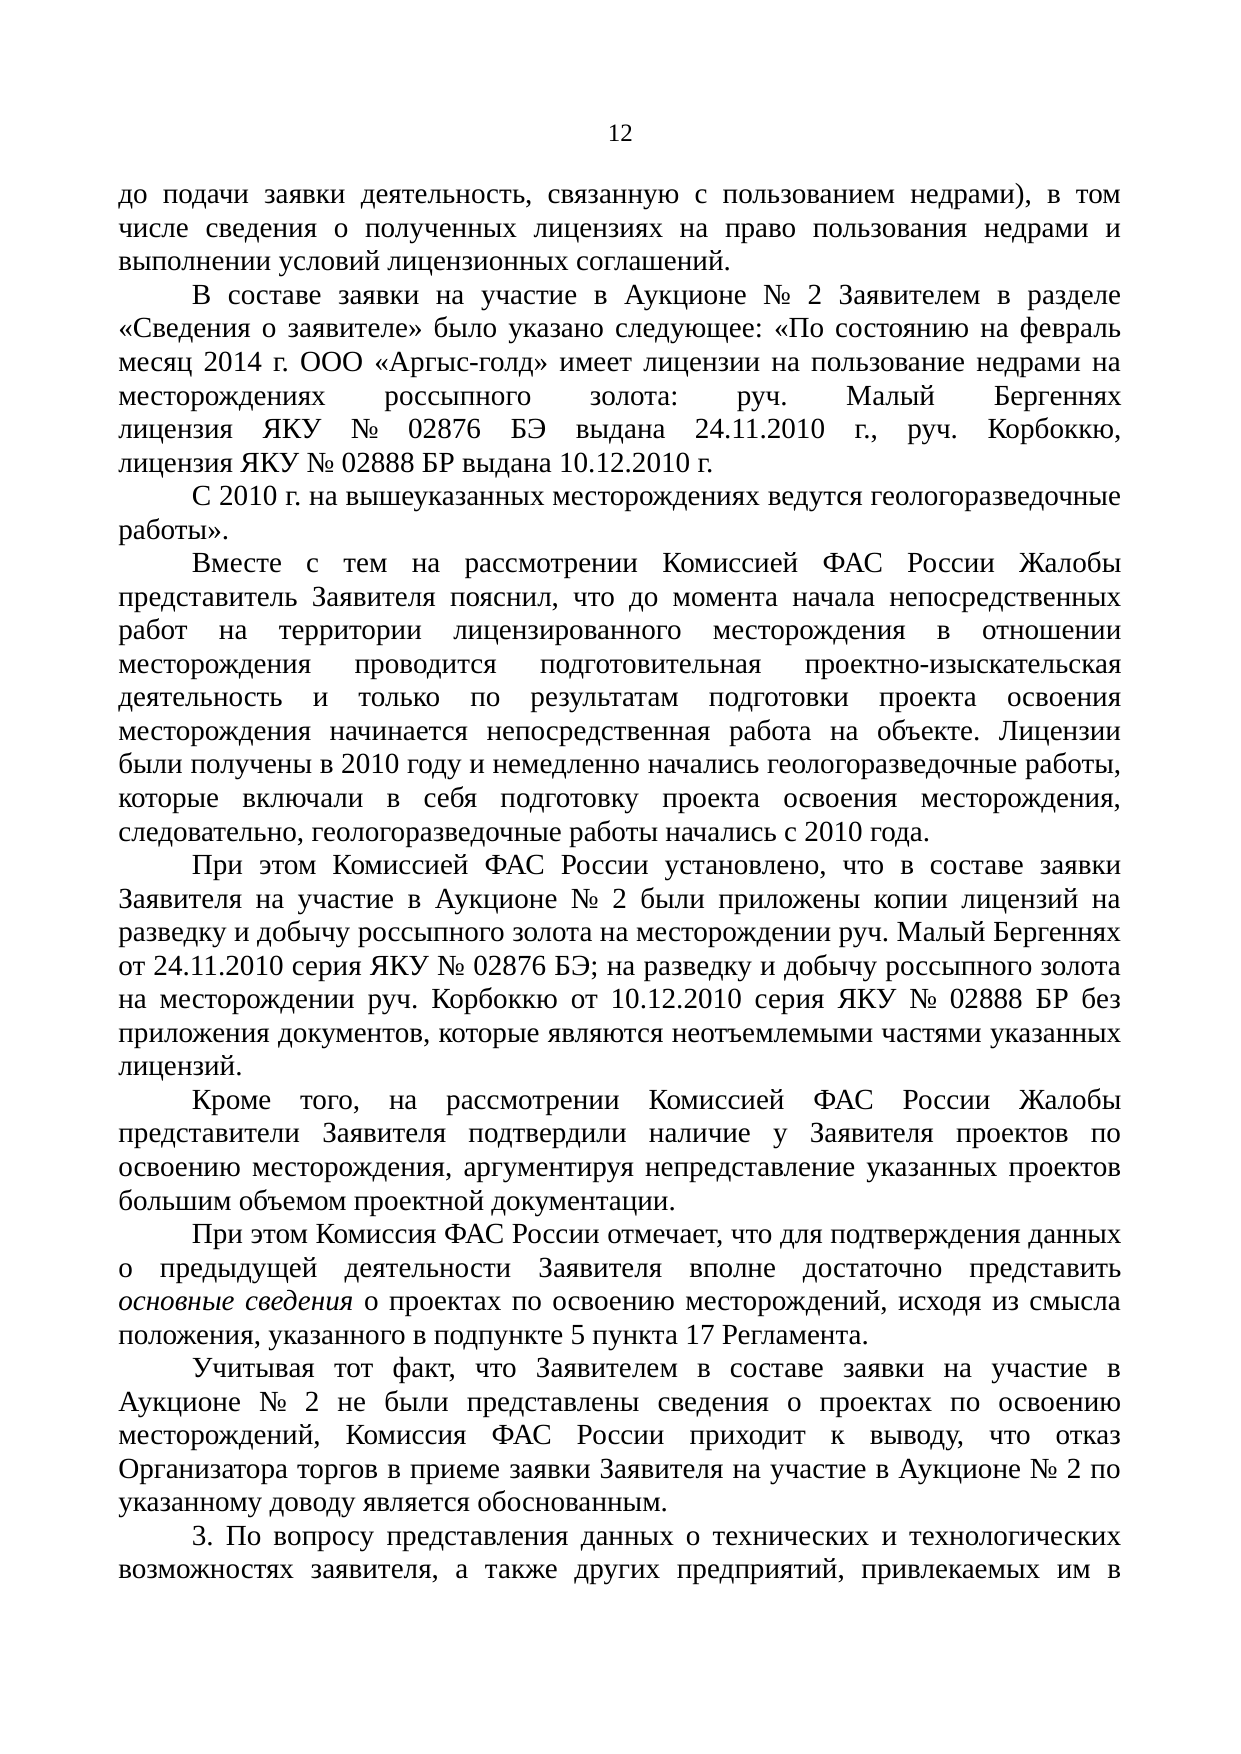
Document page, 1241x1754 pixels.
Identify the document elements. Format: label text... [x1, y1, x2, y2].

text до подачи заявки деятельность, связанную с пользованием недрами), в том числе сведения о полученных лицензиях на право пользования недрами и выполнении условий лицензионных соглашений. [118, 176, 1122, 277]
text В составе заявки на участие в Аукционе № 2 Заявителем в разделе «Сведения о заявителе» было указано следующее: «По состоянию на февраль месяц 2014 г. ООО «Аргыс-голд» имеет лицензии на пользование недрами на месторождениях россыпного золота: руч. Малый Бергеннях лицензия ЯКУ № 02876 БЭ выдана 24.11.2010 г., руч. Корбоккю, лицензия ЯКУ № 02888 БР выдана 10.12.2010 г. [118, 277, 1122, 478]
text Вместе с тем на рассмотрении Комиссией ФАС России Жалобы представитель Заявителя пояснил, что до момента начала непосредственных работ на территории лицензированного месторождения в отношении месторождения проводится подготовительная проектно-изыскательская деятельность и только по результатам подготовки проекта освоения месторождения начинается непосредственная работа на объекте. Лицензии были получены в 2010 году и немедленно начались геологоразведочные работы, которые включали в себя подготовку проекта освоения месторождения, следовательно, геологоразведочные работы начались с 2010 года. [118, 545, 1122, 847]
text Кроме того, на рассмотрении Комиссией ФАС России Жалобы представители Заявителя подтвердили наличие у Заявителя проектов по освоению месторождения, аргументируя непредставление указанных проектов большим объемом проектной документации. [118, 1082, 1122, 1216]
text 3. По вопросу представления данных о технических и технологических возможностях заявителя, а также других предприятий, привлекаемых им в [118, 1518, 1122, 1585]
text При этом Комиссией ФАС России установлено, что в составе заявки Заявителя на участие в Аукционе № 2 были приложены копии лицензий на разведку и добычу россыпного золота на месторождении руч. Малый Бергеннях от 24.11.2010 серия ЯКУ № 02876 БЭ; на разведку и добычу россыпного золота на месторождении руч. Корбоккю от 10.12.2010 серия ЯКУ № 02888 БР без приложения документов, которые являются неотъемлемыми частями указанных лицензий. [118, 847, 1122, 1082]
text С 2010 г. на вышеуказанных месторождениях ведутся геологоразведочные работы». [118, 478, 1122, 545]
text При этом Комиссия ФАС России отмечает, что для подтверждения данных о предыдущей деятельности Заявителя вполне достаточно представить основные сведения о проектах по освоению месторождений, исходя из смысла положения, указанного в подпункте 5 пункта 17 Регламента. [118, 1216, 1122, 1350]
text Учитывая тот факт, что Заявителем в составе заявки на участие в Аукционе № 2 не были представлены сведения о проектах по освоению месторождений, Комиссия ФАС России приходит к выводу, что отказ Организатора торгов в приеме заявки Заявителя на участие в Аукционе № 2 по указанному доводу является обоснованным. [118, 1350, 1122, 1518]
